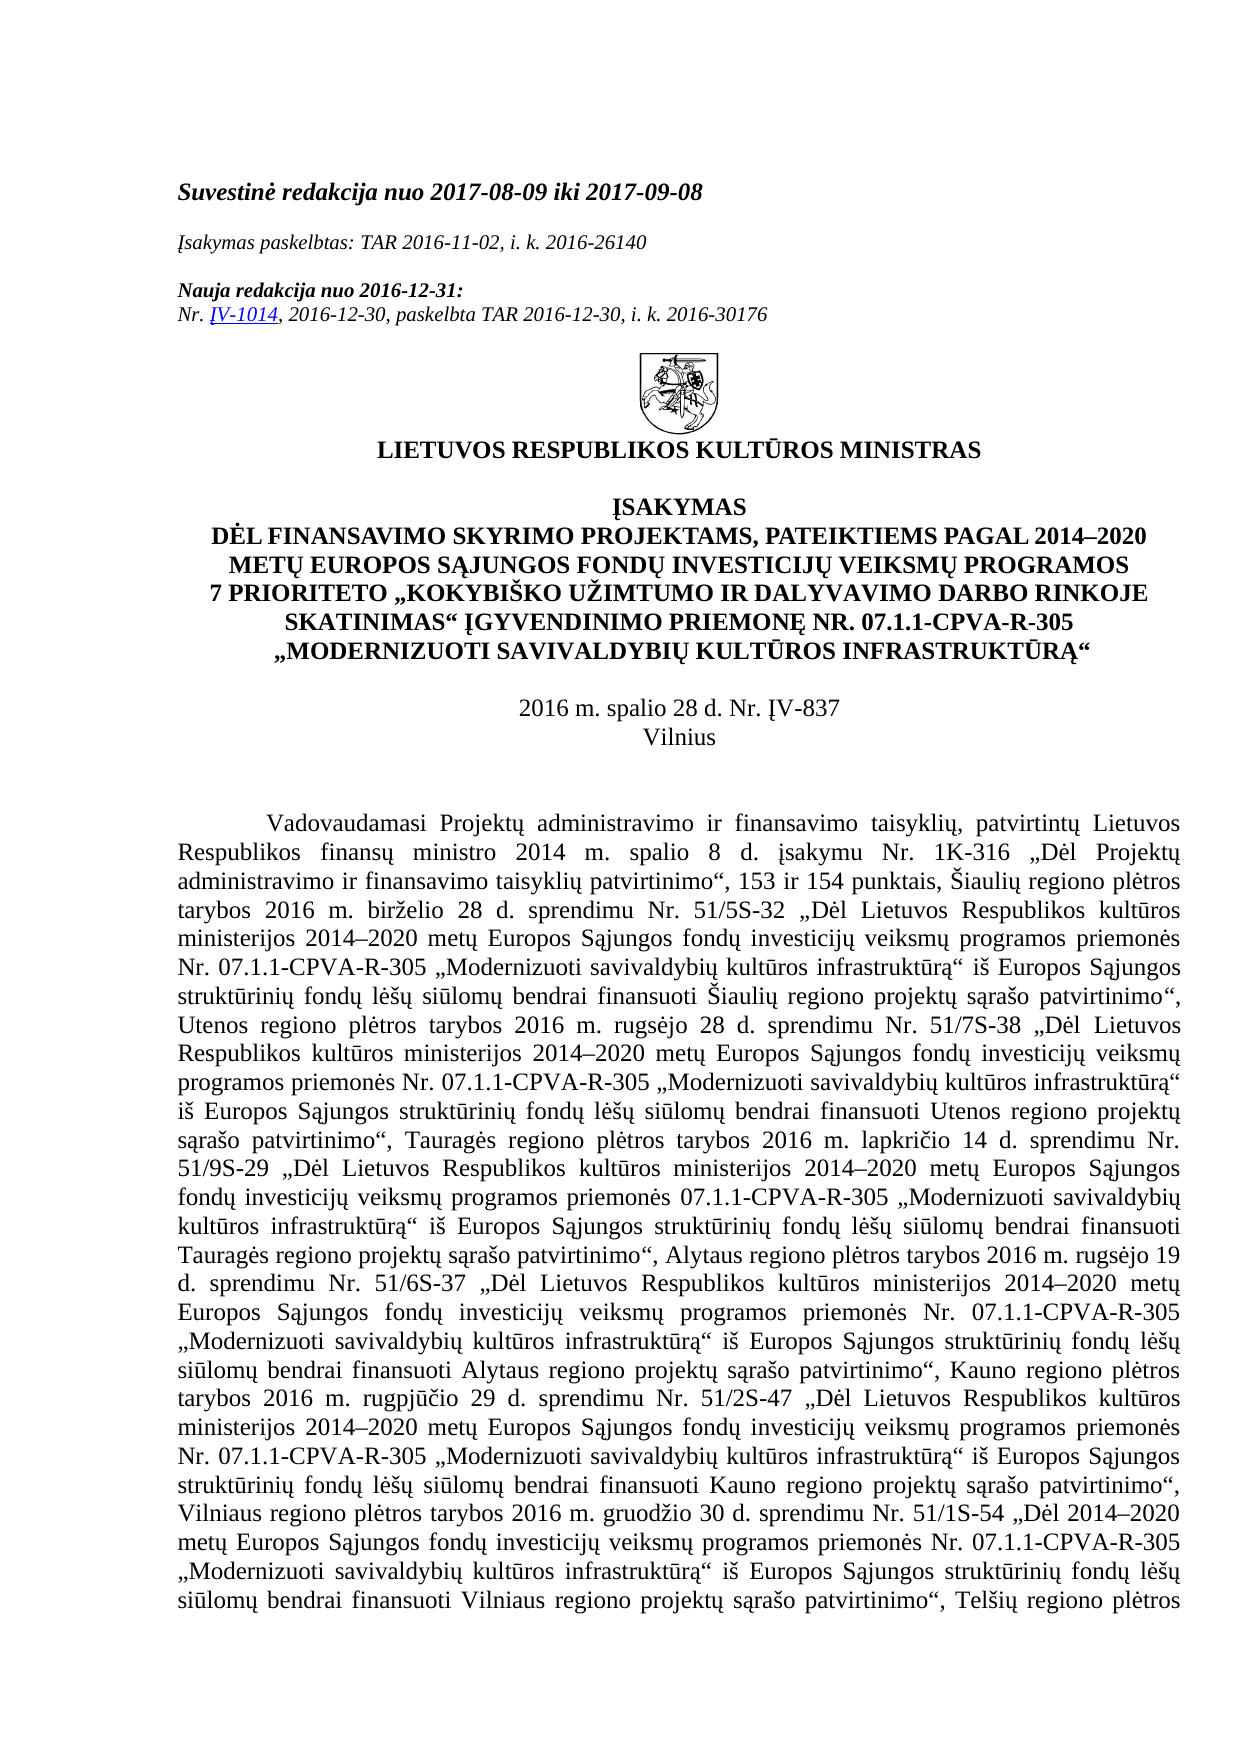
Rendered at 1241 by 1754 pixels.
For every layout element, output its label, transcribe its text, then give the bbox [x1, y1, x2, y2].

text Nauja redakcija nuo 2016-12-31: [177, 278, 1181, 302]
text Įsakymas paskelbtas: TAR 2016-11-02, i. k. 2016-26140 [177, 230, 1181, 254]
text Nr. ĮV-1014, 2016-12-30, paskelbta TAR 2016-12-30, i. k. 2016-30176 [177, 302, 1181, 326]
text 2016 m. spalio 28 d. Nr. ĮV-837 [177, 693, 1181, 722]
text „MODERNIZUOTI SAVIVALDYBIŲ KULTŪROS INFRASTRUKTŪRĄ“ [177, 636, 1181, 665]
text ĮSAKYMAS [177, 492, 1181, 521]
text Vadovaudamasi Projektų administravimo ir finansavimo taisyklių, patvirtintų Lietuvos Respublikos finansų ministro 2014 m. spalio 8 d. įsakymu Nr. 1K-316 „Dėl Projektų administravimo ir finansavimo taisyklių patvirtinimo“, 153 ir 154 punktais, Šiaulių regiono plėtros tarybos 2016 m. birželio 28 d. sprendimu Nr. 51/5S-32 „Dėl Lietuvos Respublikos kultūros ministerijos 2014–2020 metų Europos Sąjungos fondų investicijų veiksmų programos priemonės Nr. 07.1.1-CPVA-R-305 „Modernizuoti savivaldybių kultūros infrastruktūrą“ iš Europos Sąjungos struktūrinių fondų lėšų siūlomų bendrai finansuoti Šiaulių regiono projektų sąrašo patvirtinimo“, Utenos regiono plėtros tarybos 2016 m. rugsėjo 28 d. sprendimu Nr. 51/7S-38 „Dėl Lietuvos Respublikos kultūros ministerijos 2014–2020 metų Europos Sąjungos fondų investicijų veiksmų programos priemonės Nr. 07.1.1-CPVA-R-305 „Modernizuoti savivaldybių kultūros infrastruktūrą“ iš Europos Sąjungos struktūrinių fondų lėšų siūlomų bendrai finansuoti Utenos regiono projektų sąrašo patvirtinimo“, Tauragės regiono plėtros tarybos 2016 m. lapkričio 14 d. sprendimu Nr. 51/9S-29 „Dėl Lietuvos Respublikos kultūros ministerijos 2014–2020 metų Europos Sąjungos fondų investicijų veiksmų programos priemonės 07.1.1-CPVA-R-305 „Modernizuoti savivaldybių kultūros infrastruktūrą“ iš Europos Sąjungos struktūrinių fondų lėšų siūlomų bendrai finansuoti Tauragės regiono projektų sąrašo patvirtinimo“, Alytaus regiono plėtros tarybos 2016 m. rugsėjo 19 d. sprendimu Nr. 51/6S-37 „Dėl Lietuvos Respublikos kultūros ministerijos 2014–2020 metų Europos Sąjungos fondų investicijų veiksmų programos priemonės Nr. 07.1.1-CPVA-R-305 „Modernizuoti savivaldybių kultūros infrastruktūrą“ iš Europos Sąjungos struktūrinių fondų lėšų siūlomų bendrai finansuoti Alytaus regiono projektų sąrašo patvirtinimo“, Kauno regiono plėtros tarybos 2016 m. rugpjūčio 29 d. sprendimu Nr. 51/2S-47 „Dėl Lietuvos Respublikos kultūros ministerijos 2014–2020 metų Europos Sąjungos fondų investicijų veiksmų programos priemonės Nr. 07.1.1-CPVA-R-305 „Modernizuoti savivaldybių kultūros infrastruktūrą“ iš Europos Sąjungos struktūrinių fondų lėšų siūlomų bendrai finansuoti Kauno regiono projektų sąrašo patvirtinimo“, Vilniaus regiono plėtros tarybos 2016 m. gruodžio 30 d. sprendimu Nr. 51/1S-54 „Dėl 2014–2020 metų Europos Sąjungos fondų investicijų veiksmų programos priemonės Nr. 07.1.1-CPVA-R-305 „Modernizuoti savivaldybių kultūros infrastruktūrą“ iš Europos Sąjungos struktūrinių fondų lėšų siūlomų bendrai finansuoti Vilniaus regiono projektų sąrašo patvirtinimo“, Telšių regiono plėtros [177, 808, 1181, 1613]
text LIETUVOS RESPUBLIKOS KULTŪROS MINISTRAS [177, 435, 1181, 463]
text Vilnius [177, 722, 1181, 751]
text Suvestinė redakcija nuo 2017-08-09 iki 2017-09-08 [177, 177, 1181, 206]
text 7 PRIORITETO „KOKYBIŠKO UŽIMTUMO IR DALYVAVIMO DARBO RINKOJE SKATINIMAS“ ĮGYVENDINIMO PRIEMONĘ NR. 07.1.1-CPVA-R-305 [177, 578, 1181, 636]
text DĖL FINANSAVIMO SKYRIMO PROJEKTAMS, PATEIKTIEMS PAGAL 2014–2020 METŲ EUROPOS SĄJUNGOS FONDŲ INVESTICIJŲ VEIKSMŲ PROGRAMOS [177, 521, 1181, 578]
